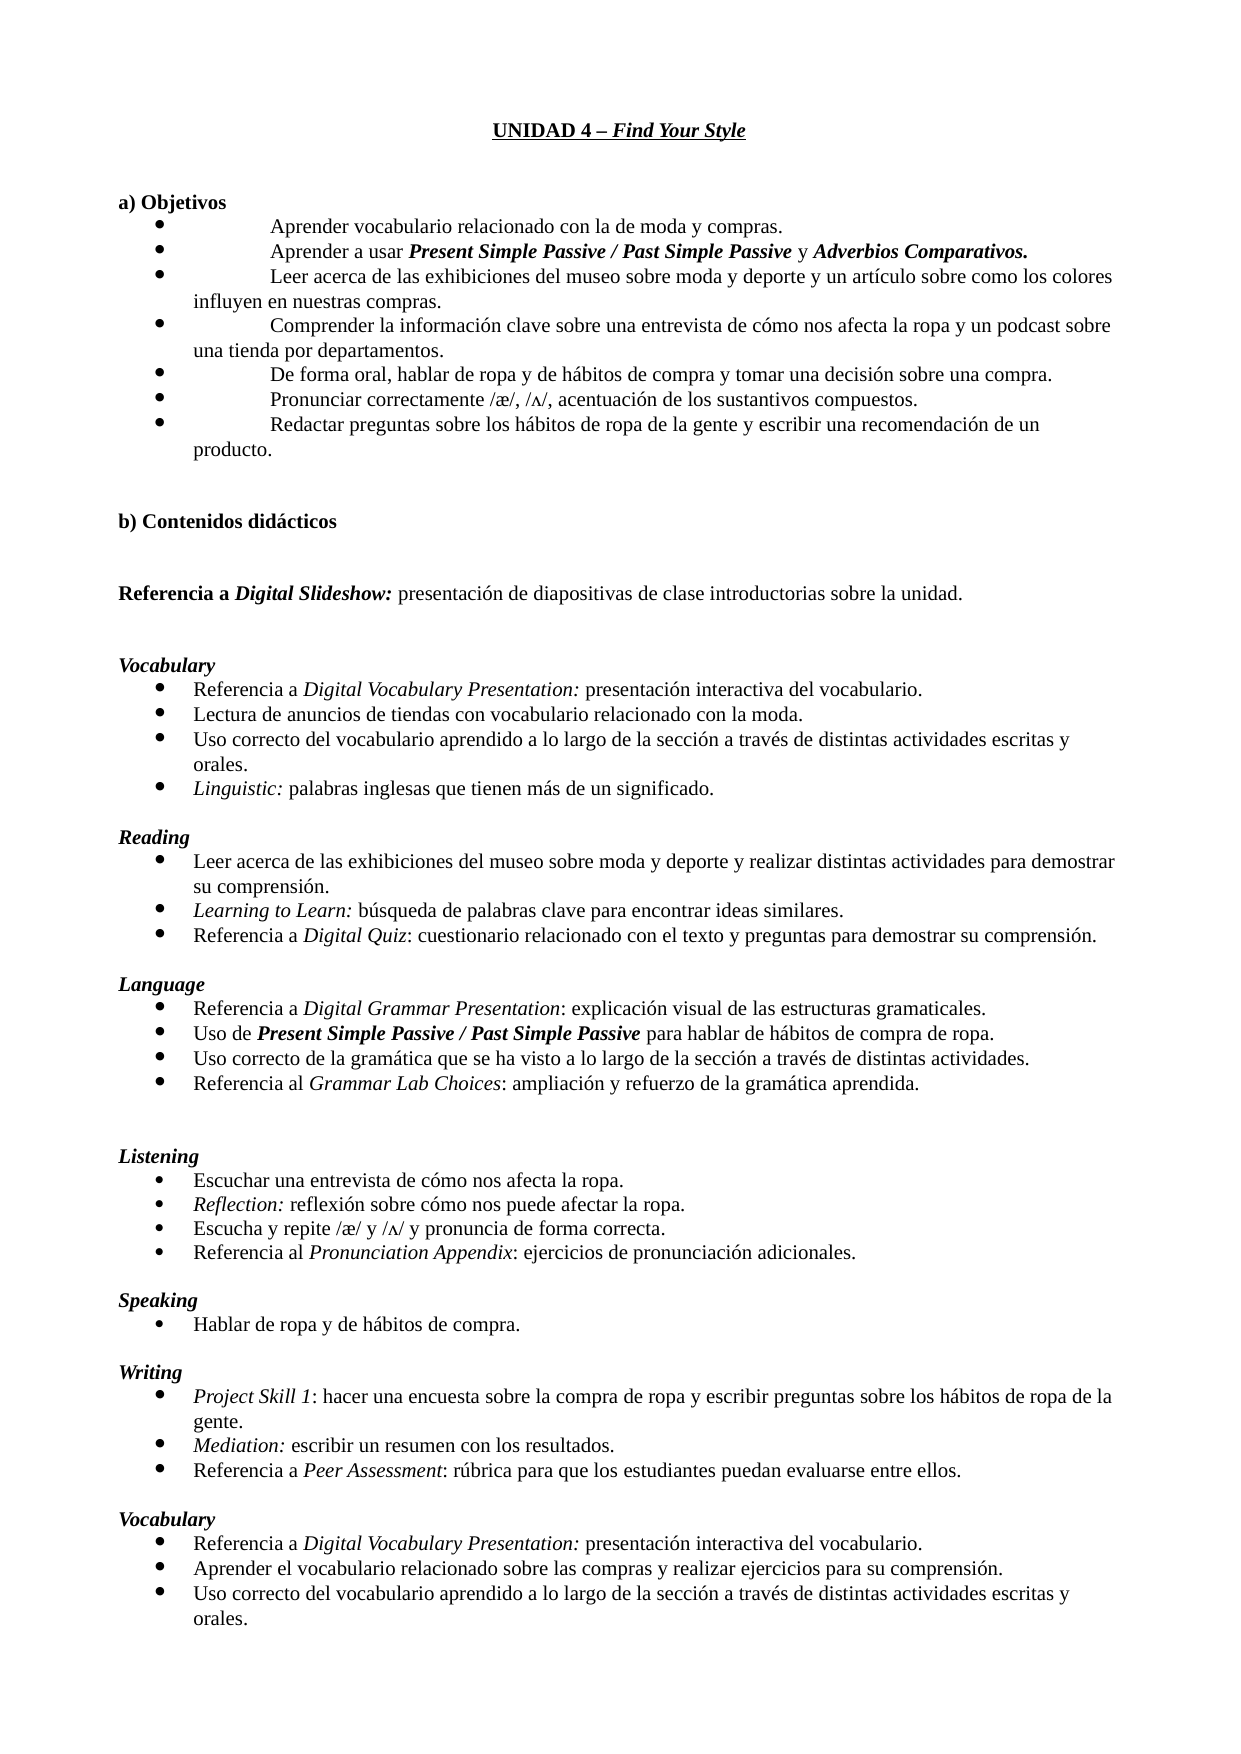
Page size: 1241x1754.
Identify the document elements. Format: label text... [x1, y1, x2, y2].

subtitle Referencia a Digital Vocabulary Presentation: presentación interactiva del vocabulario. [156, 677, 1122, 702]
list Linguistic: palabras inglesas que tienen más de un significado. [156, 776, 1122, 801]
list Project Skill 1: hacer una encuesta sobre la compra de ropa y escribir preguntas sobre los hábitos de ropa de la gente. [156, 1384, 1122, 1433]
subtitle Aprender el vocabulario relacionado sobre las compras y realizar ejercicios para su comprensión. [156, 1556, 1122, 1581]
subtitle Escuchar una entrevista de cómo nos afecta la ropa. [156, 1168, 1122, 1192]
text a) Objetivos [118, 190, 1122, 214]
list De forma oral, hablar de ropa y de hábitos de compra y tomar una decisión sobre una compra. [155, 362, 1122, 387]
list Referencia a Digital Quiz: cuestionario relacionado con el texto y preguntas para demostrar su comprensión. [156, 923, 1122, 948]
subtitle Uso correcto del vocabulario aprendido a lo largo de la sección a través de distintas actividades escritas y orales. [156, 727, 1122, 776]
subtitle Hablar de ropa y de hábitos de compra. [156, 1312, 1122, 1336]
subtitle Reflection: reflexión sobre cómo nos puede afectar la ropa. [156, 1192, 1122, 1216]
list Uso correcto de la gramática que se ha visto a lo largo de la sección a través de distintas actividades. [156, 1046, 1122, 1071]
text Referencia a Digital Slideshow: presentación de diapositivas de clase introductorias sobre la unidad. [118, 581, 1122, 605]
subtitle Escucha y repite /æ/ y /ʌ/ y pronuncia de forma correcta. [156, 1216, 1122, 1240]
text b) Contenidos didácticos [118, 509, 1122, 533]
list Uso de Present Simple Passive / Past Simple Passive para hablar de hábitos de compra de ropa. [156, 1021, 1122, 1046]
list Mediation: escribir un resumen con los resultados. [156, 1433, 1122, 1458]
subtitle Listening [118, 1144, 1122, 1168]
subtitle Lectura de anuncios de tiendas con vocabulario relacionado con la moda. [156, 702, 1122, 727]
subtitle Uso correcto del vocabulario aprendido a lo largo de la sección a través de distintas actividades escritas y orales. [156, 1581, 1122, 1630]
list Referencia al Grammar Lab Choices: ampliación y refuerzo de la gramática aprendida. [156, 1071, 1122, 1096]
list Pronunciar correctamente /æ/, /ʌ/, acentuación de los sustantivos compuestos. [155, 387, 1122, 412]
list Referencia a Digital Grammar Presentation: explicación visual de las estructuras gramaticales. [156, 996, 1122, 1021]
text Language [118, 972, 1122, 996]
subtitle Vocabulary [118, 653, 1122, 677]
list Comprender la información clave sobre una entrevista de cómo nos afecta la ropa y un podcast sobre una tienda por departamentos. [155, 313, 1122, 362]
subtitle UNIDAD 4 – Find Your Style [118, 118, 1122, 142]
subtitle Reading [118, 825, 1122, 849]
list Referencia a Peer Assessment: rúbrica para que los estudiantes puedan evaluarse entre ellos. [156, 1458, 1122, 1483]
list Leer acerca de las exhibiciones del museo sobre moda y deporte y realizar distintas actividades para demostrar su comprensión. [156, 849, 1122, 898]
subtitle Referencia al Pronunciation Appendix: ejercicios de pronunciación adicionales. [156, 1240, 1122, 1264]
list Redactar preguntas sobre los hábitos de ropa de la gente y escribir una recomendación de un producto. [155, 412, 1122, 461]
subtitle Referencia a Digital Vocabulary Presentation: presentación interactiva del vocabulario. [156, 1531, 1122, 1556]
list Leer acerca de las exhibiciones del museo sobre moda y deporte y un artículo sobre como los colores influyen en nuestras compras. [155, 264, 1122, 313]
text Writing [118, 1360, 1122, 1384]
list Aprender vocabulario relacionado con la de moda y compras. [155, 214, 1122, 239]
list Aprender a usar Present Simple Passive / Past Simple Passive y Adverbios Comparativos. [155, 239, 1122, 264]
subtitle Speaking [118, 1288, 1122, 1312]
list Learning to Learn: búsqueda de palabras clave para encontrar ideas similares. [156, 898, 1122, 923]
subtitle Vocabulary [118, 1507, 1122, 1531]
